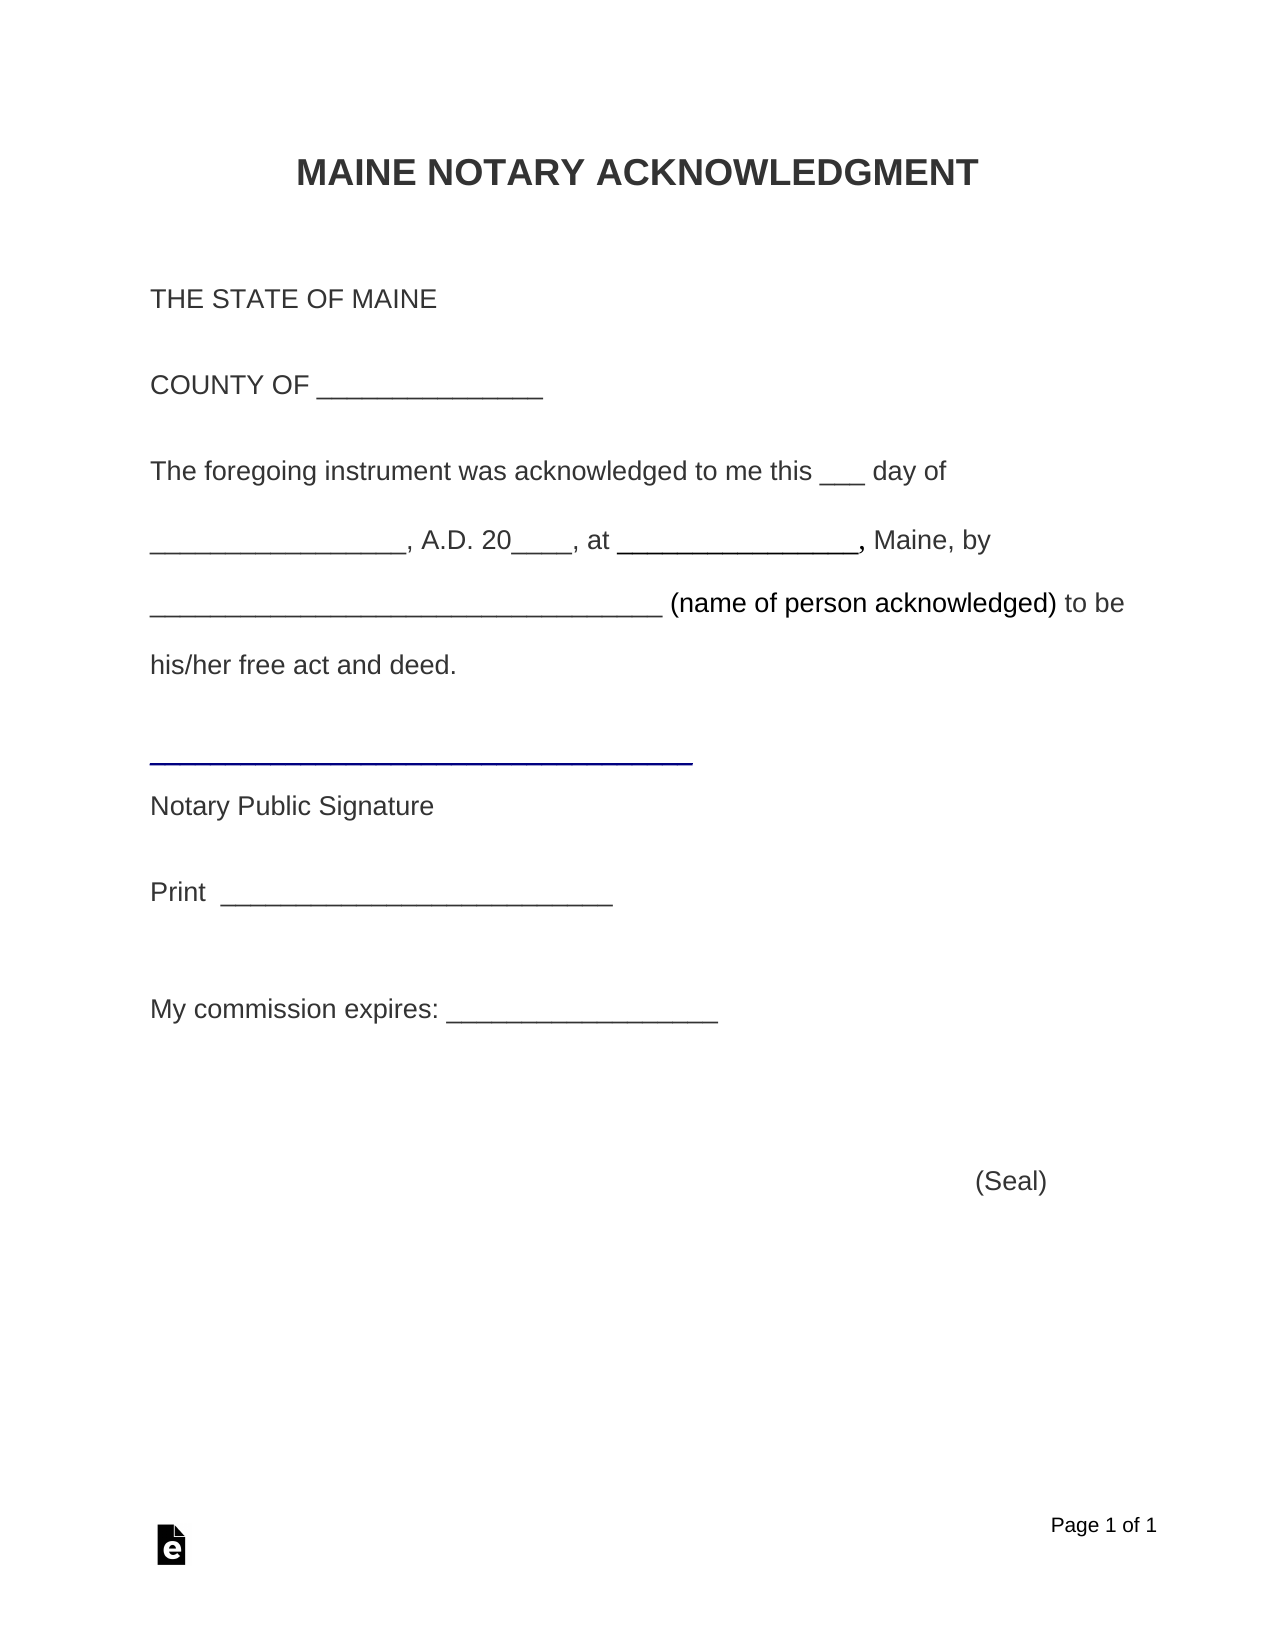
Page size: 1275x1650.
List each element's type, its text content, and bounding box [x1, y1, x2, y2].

text COUNTY OF _______________ [150, 369, 1125, 400]
text MAINE NOTARY ACKNOWLEDGMENT [150, 150, 1125, 193]
text (Seal) [975, 1165, 1125, 1196]
text My commission expires: __________________ [150, 993, 1125, 1024]
text THE STATE OF MAINE [150, 283, 1125, 314]
text Notary Public Signature [150, 790, 1125, 821]
text The foregoing instrument was acknowledged to me this ___ day of _________________, A.D. 20____, at ________________, Maine, by __________________________________ (name of person acknowledged) to be his/her free act and deed. [150, 455, 1125, 681]
text ____________________________________ [150, 735, 1125, 767]
text Print __________________________ [150, 876, 1125, 907]
